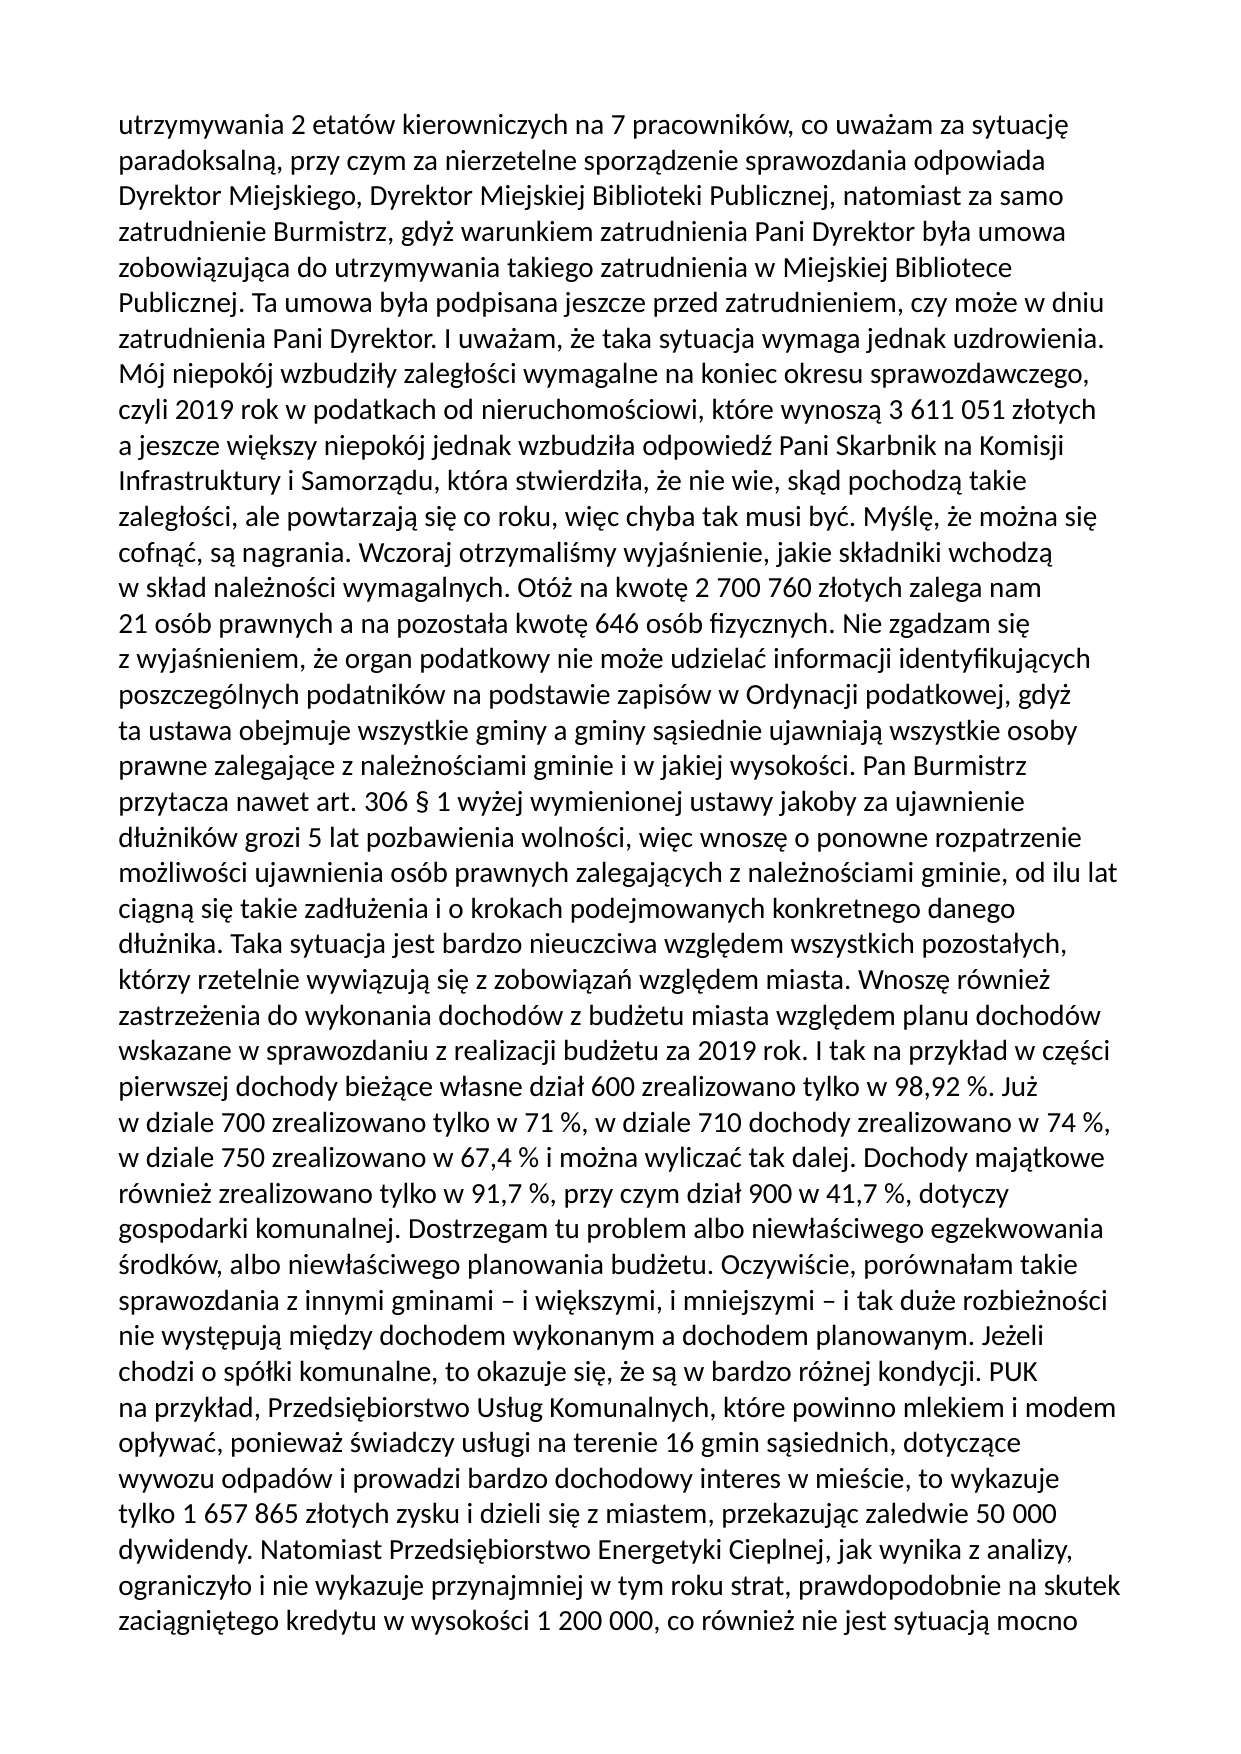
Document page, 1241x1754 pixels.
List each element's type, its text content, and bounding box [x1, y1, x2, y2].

text utrzymywania 2 etatów kierowniczych na 7 pracowników, co uważam za sytuację paradoksalną, przy czym za nierzetelne sporządzenie sprawozdania odpowiada Dyrektor Miejskiego, Dyrektor Miejskiej Biblioteki Publicznej, natomiast za samo zatrudnienie Burmistrz, gdyż warunkiem zatrudnienia Pani Dyrektor była umowa zobowiązująca do utrzymywania takiego zatrudnienia w Miejskiej Bibliotece Publicznej. Ta umowa była podpisana jeszcze przed zatrudnieniem, czy może w dniu zatrudnienia Pani Dyrektor. I uważam, że taka sytuacja wymaga jednak uzdrowienia. Mój niepokój wzbudziły zaległości wymagalne na koniec okresu sprawozdawczego, czyli 2019 rok w podatkach od nieruchomościowi, które wynoszą 3 611 051 złotych a jeszcze większy niepokój jednak wzbudziła odpowiedź Pani Skarbnik na Komisji Infrastruktury i Samorządu, która stwierdziła, że nie wie, skąd pochodzą takie zaległości, ale powtarzają się co roku, więc chyba tak musi być. Myślę, że można się cofnąć, są nagrania. Wczoraj otrzymaliśmy wyjaśnienie, jakie składniki wchodzą w skład należności wymagalnych. Otóż na kwotę 2 700 760 złotych zalega nam 21 osób prawnych a na pozostała kwotę 646 osób fizycznych. Nie zgadzam się z wyjaśnieniem, że organ podatkowy nie może udzielać informacji identyfikujących poszczególnych podatników na podstawie zapisów w Ordynacji podatkowej, gdyż ta ustawa obejmuje wszystkie gminy a gminy sąsiednie ujawniają wszystkie osoby prawne zalegające z należnościami gminie i w jakiej wysokości. Pan Burmistrz przytacza nawet art. 306 § 1 wyżej wymienionej ustawy jakoby za ujawnienie dłużników grozi 5 lat pozbawienia wolności, więc wnoszę o ponowne rozpatrzenie możliwości ujawnienia osób prawnych zalegających z należnościami gminie, od ilu lat ciągną się takie zadłużenia i o krokach podejmowanych konkretnego danego dłużnika. Taka sytuacja jest bardzo nieuczciwa względem wszystkich pozostałych, którzy rzetelnie wywiązują się z zobowiązań względem miasta. Wnoszę również zastrzeżenia do wykonania dochodów z budżetu miasta względem planu dochodów wskazane w sprawozdaniu z realizacji budżetu za 2019 rok. I tak na przykład w części pierwszej dochody bieżące własne dział 600 zrealizowano tylko w 98,92 %. Już w dziale 700 zrealizowano tylko w 71 %, w dziale 710 dochody zrealizowano w 74 %, w dziale 750 zrealizowano w 67,4 % i można wyliczać tak dalej. Dochody majątkowe również zrealizowano tylko w 91,7 %, przy czym dział 900 w 41,7 %, dotyczy gospodarki komunalnej. Dostrzegam tu problem albo niewłaściwego egzekwowania środków, albo niewłaściwego planowania budżetu. Oczywiście, porównałam takie sprawozdania z innymi gminami – i większymi, i mniejszymi – i tak duże rozbieżności nie występują między dochodem wykonanym a dochodem planowanym. Jeżeli chodzi o spółki komunalne, to okazuje się, że są w bardzo różnej kondycji. PUK na przykład, Przedsiębiorstwo Usług Komunalnych, które powinno mlekiem i modem opływać, ponieważ świadczy usługi na terenie 16 gmin sąsiednich, dotyczące wywozu odpadów i prowadzi bardzo dochodowy interes w mieście, to wykazuje tylko 1 657 865 złotych zysku i dzieli się z miastem, przekazując zaledwie 50 000 dywidendy. Natomiast Przedsiębiorstwo Energetyki Cieplnej, jak wynika z analizy, ograniczyło i nie wykazuje przynajmniej w tym roku strat, prawdopodobnie na skutek zaciągniętego kredytu w wysokości 1 200 000, co również nie jest sytuacją mocno [118, 106, 1122, 1638]
